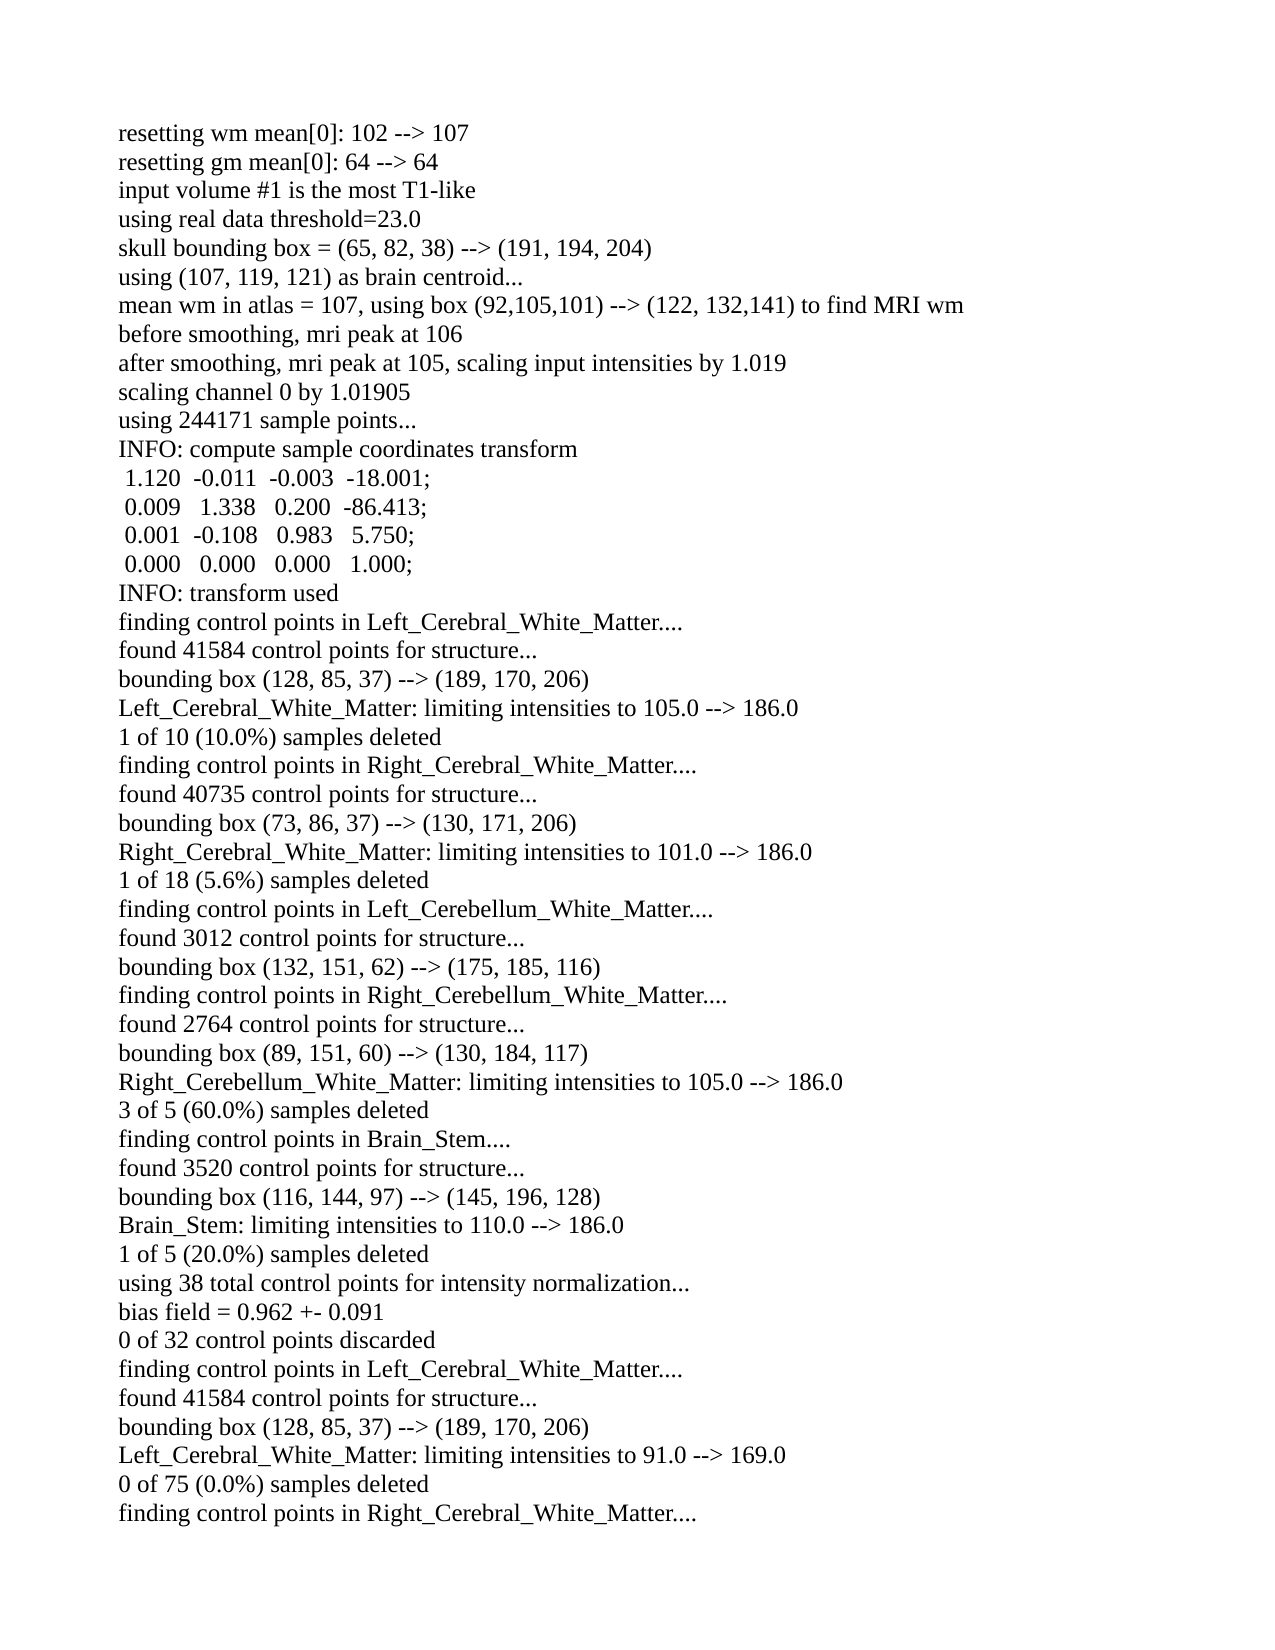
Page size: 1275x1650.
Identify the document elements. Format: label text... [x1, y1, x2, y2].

text found 2764 control points for structure... [118, 1009, 1157, 1038]
text 1 of 10 (10.0%) samples deleted [118, 722, 1157, 751]
text finding control points in Brain_Stem.... [118, 1124, 1157, 1153]
text 0 of 32 control points discarded [118, 1326, 1157, 1354]
text bounding box (116, 144, 97) --> (145, 196, 128) [118, 1182, 1157, 1211]
text before smoothing, mri peak at 106 [118, 319, 1157, 348]
text using real data threshold=23.0 [118, 204, 1157, 233]
text finding control points in Left_Cerebral_White_Matter.... [118, 1354, 1157, 1383]
text after smoothing, mri peak at 105, scaling input intensities by 1.019 [118, 348, 1157, 377]
text INFO: compute sample coordinates transform [118, 434, 1157, 463]
text input volume #1 is the most T1-like [118, 176, 1157, 204]
text Right_Cerebellum_White_Matter: limiting intensities to 105.0 --> 186.0 [118, 1067, 1157, 1096]
text Brain_Stem: limiting intensities to 110.0 --> 186.0 [118, 1211, 1157, 1239]
text resetting gm mean[0]: 64 --> 64 [118, 147, 1157, 176]
text finding control points in Left_Cerebral_White_Matter.... [118, 607, 1157, 636]
text found 3520 control points for structure... [118, 1153, 1157, 1182]
text bounding box (73, 86, 37) --> (130, 171, 206) [118, 808, 1157, 837]
text finding control points in Right_Cerebellum_White_Matter.... [118, 981, 1157, 1009]
text bounding box (128, 85, 37) --> (189, 170, 206) [118, 1412, 1157, 1441]
text using 244171 sample points... [118, 406, 1157, 434]
text 0.009 1.338 0.200 -86.413; [118, 492, 1157, 521]
text bounding box (132, 151, 62) --> (175, 185, 116) [118, 952, 1157, 981]
text finding control points in Left_Cerebellum_White_Matter.... [118, 894, 1157, 923]
text 3 of 5 (60.0%) samples deleted [118, 1096, 1157, 1124]
text bounding box (128, 85, 37) --> (189, 170, 206) [118, 664, 1157, 693]
text found 40735 control points for structure... [118, 779, 1157, 808]
text 0.000 0.000 0.000 1.000; [118, 549, 1157, 578]
text mean wm in atlas = 107, using box (92,105,101) --> (122, 132,141) to find MRI wm [118, 291, 1157, 319]
text skull bounding box = (65, 82, 38) --> (191, 194, 204) [118, 233, 1157, 262]
text using (107, 119, 121) as brain centroid... [118, 262, 1157, 291]
text 1 of 18 (5.6%) samples deleted [118, 866, 1157, 894]
text finding control points in Right_Cerebral_White_Matter.... [118, 1498, 1157, 1527]
text bias field = 0.962 +- 0.091 [118, 1297, 1157, 1326]
text Right_Cerebral_White_Matter: limiting intensities to 101.0 --> 186.0 [118, 837, 1157, 866]
text 0 of 75 (0.0%) samples deleted [118, 1469, 1157, 1498]
text bounding box (89, 151, 60) --> (130, 184, 117) [118, 1038, 1157, 1067]
text scaling channel 0 by 1.01905 [118, 377, 1157, 406]
text 0.001 -0.108 0.983 5.750; [118, 521, 1157, 549]
text finding control points in Right_Cerebral_White_Matter.... [118, 751, 1157, 779]
text Left_Cerebral_White_Matter: limiting intensities to 105.0 --> 186.0 [118, 693, 1157, 722]
text 1.120 -0.011 -0.003 -18.001; [118, 463, 1157, 492]
text using 38 total control points for intensity normalization... [118, 1268, 1157, 1297]
text found 41584 control points for structure... [118, 636, 1157, 664]
text Left_Cerebral_White_Matter: limiting intensities to 91.0 --> 169.0 [118, 1441, 1157, 1469]
text INFO: transform used [118, 578, 1157, 607]
text resetting wm mean[0]: 102 --> 107 [118, 118, 1157, 147]
text 1 of 5 (20.0%) samples deleted [118, 1239, 1157, 1268]
text found 41584 control points for structure... [118, 1383, 1157, 1412]
text found 3012 control points for structure... [118, 923, 1157, 952]
